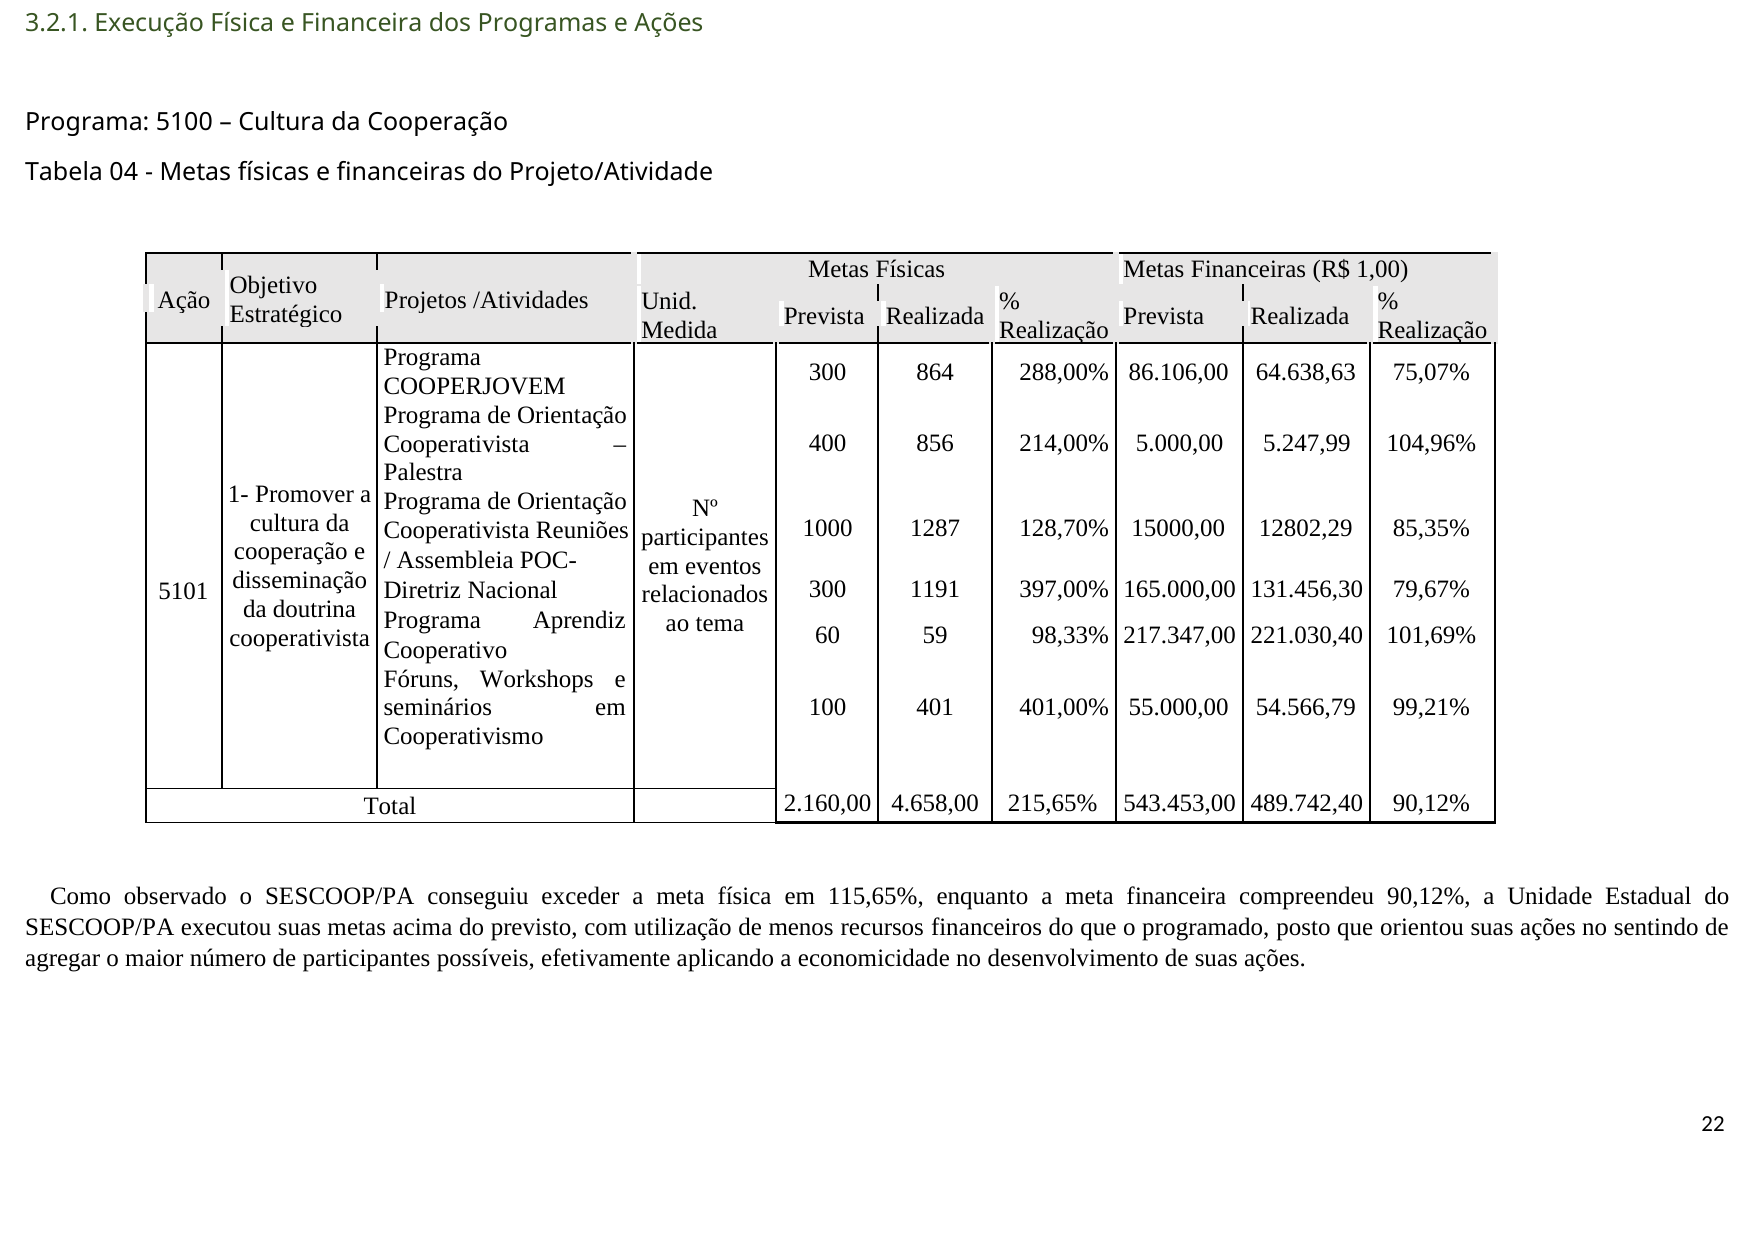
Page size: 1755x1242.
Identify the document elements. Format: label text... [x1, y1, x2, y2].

table_cell [879, 286, 989, 301]
table_header [1119, 254, 1123, 284]
table_cell 1- Promover a cultura da cooperação e disseminação da doutrina cooperativista [223, 344, 376, 787]
table_cell [1244, 326, 1367, 342]
table_header Metas Físicas [641, 254, 1113, 284]
table_cell Realizada [1250, 301, 1367, 326]
table_cell [635, 789, 775, 821]
table_cell [637, 286, 641, 342]
table_cell 864 856 1287 1191 59 401 4.658,00 [879, 344, 991, 821]
table_cell [879, 326, 989, 342]
table_cell [223, 326, 376, 342]
table_cell [881, 301, 886, 326]
table_cell [1119, 301, 1123, 326]
table_cell 75,07% 104,96% 85,35% 79,67% 101,69% 99,21% 90,12% [1371, 344, 1494, 821]
text Tabela 04 - Metas físicas e financeiras do Projeto/Atividade [25, 157, 1735, 186]
table_cell [779, 301, 783, 326]
table_header [147, 254, 221, 284]
table_cell [378, 312, 631, 342]
table_header [223, 254, 376, 270]
text 3.2.1. Execução Física e Financeira dos Programas e Ações [25, 5, 1735, 39]
table_cell [147, 312, 221, 342]
table_cell [225, 270, 229, 326]
table_cell [779, 286, 877, 301]
table_cell 300 400 1000 300 60 100 2.160,00 [777, 344, 877, 821]
table_cell Objetivo Estratégico [229, 270, 374, 326]
table_header [637, 254, 641, 284]
table_cell Ação [154, 284, 219, 312]
table_cell 5101 [147, 344, 221, 787]
text Programa: 5100 – Cultura da Cooperação [25, 103, 1735, 137]
text Como observado o SESCOOP/PA conseguiu exceder a meta física em 115,65%, enquanto a meta financeira compreendeu 90,12%, a Unidade Estadual do SESCOOP/PA executou suas metas acima do previsto, com utilização de menos recursos financeiros do que o programado, posto que orientou suas ações no sentindo de agregar o maior número de participantes possíveis, efetivamente aplicando a economicidade no desenvolvimento de suas ações. [25, 881, 1729, 971]
table_cell Projetos /Atividades [384, 284, 631, 312]
table_cell Nº participantes em eventos relacionados ao tema [635, 344, 775, 787]
table_cell Prevista [1123, 301, 1238, 326]
table_cell Programa COOPERJOVEM Programa de Orientação Cooperativista – Palestra Programa de Orientação Cooperativista Reuniões / Assembleia POC- Diretriz Nacional Programa Aprendiz Cooperativo Fóruns, Workshops e seminários em Cooperativismo [378, 344, 633, 787]
table_cell [1119, 326, 1242, 342]
table_cell 86.106,00 5.000,00 15000,00 165.000,00 217.347,00 55.000,00 543.453,00 [1117, 344, 1242, 821]
table_cell 288,00% 214,00% 128,70% 397,00% 98,33% 401,00% 215,65% [993, 344, 1115, 821]
table_cell [995, 286, 999, 342]
table_cell [149, 284, 153, 312]
table_cell % Realização [1378, 286, 1491, 342]
table_cell Total [147, 789, 633, 821]
table_cell Prevista [784, 301, 875, 326]
table_cell % Realização [999, 286, 1113, 342]
table_header [378, 254, 631, 284]
table_header Metas Financeiras (R$ 1,00) [1123, 254, 1491, 284]
table_cell [1119, 286, 1242, 301]
table_cell Unid. Medida [641, 286, 773, 342]
table_cell [1244, 286, 1367, 301]
table_cell Realizada [886, 301, 989, 326]
table_cell [1373, 286, 1377, 342]
table_cell 64.638,63 5.247,99 12802,29 131.456,30 221.030,40 54.566,79 489.742,40 [1244, 344, 1369, 821]
table_cell [380, 284, 384, 312]
table_cell [779, 326, 877, 342]
